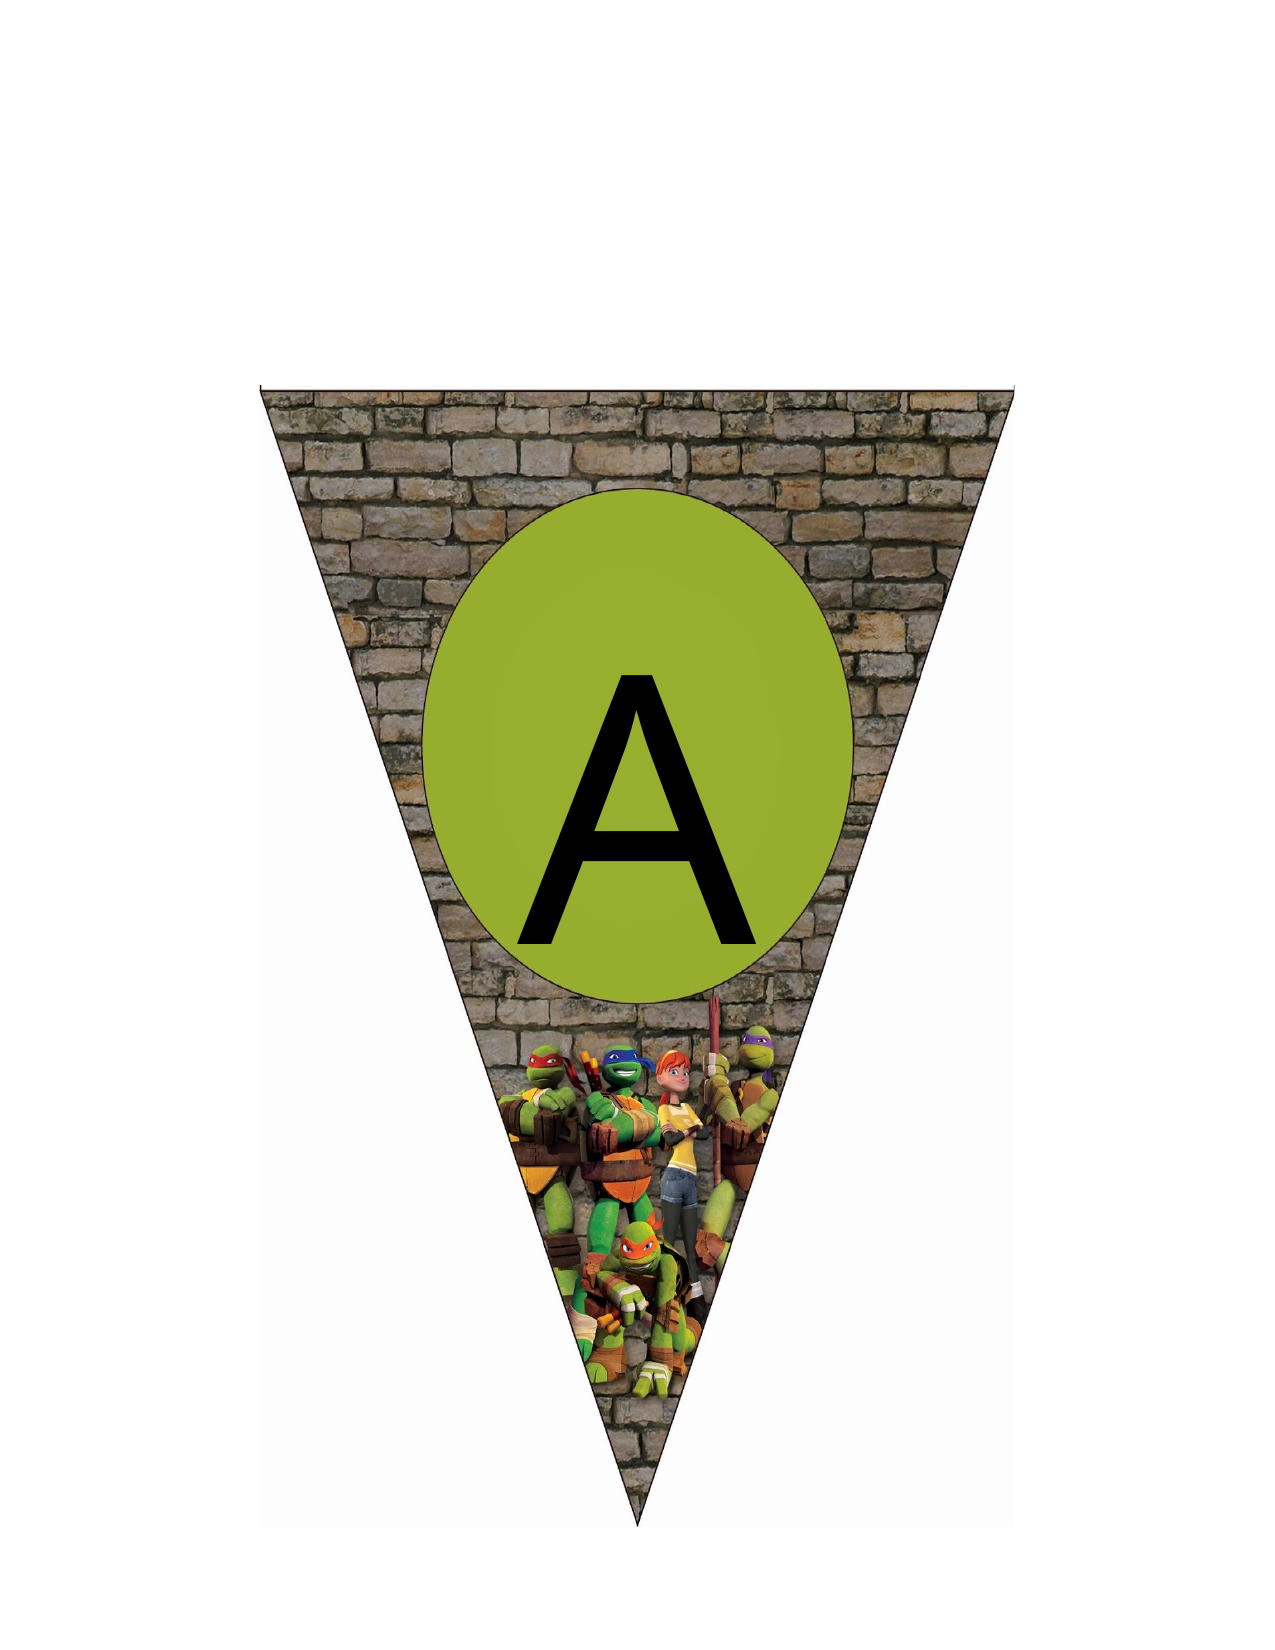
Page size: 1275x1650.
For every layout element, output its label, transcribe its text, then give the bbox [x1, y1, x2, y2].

picture [259, 385, 1015, 1527]
text A [118, 118, 1157, 1480]
